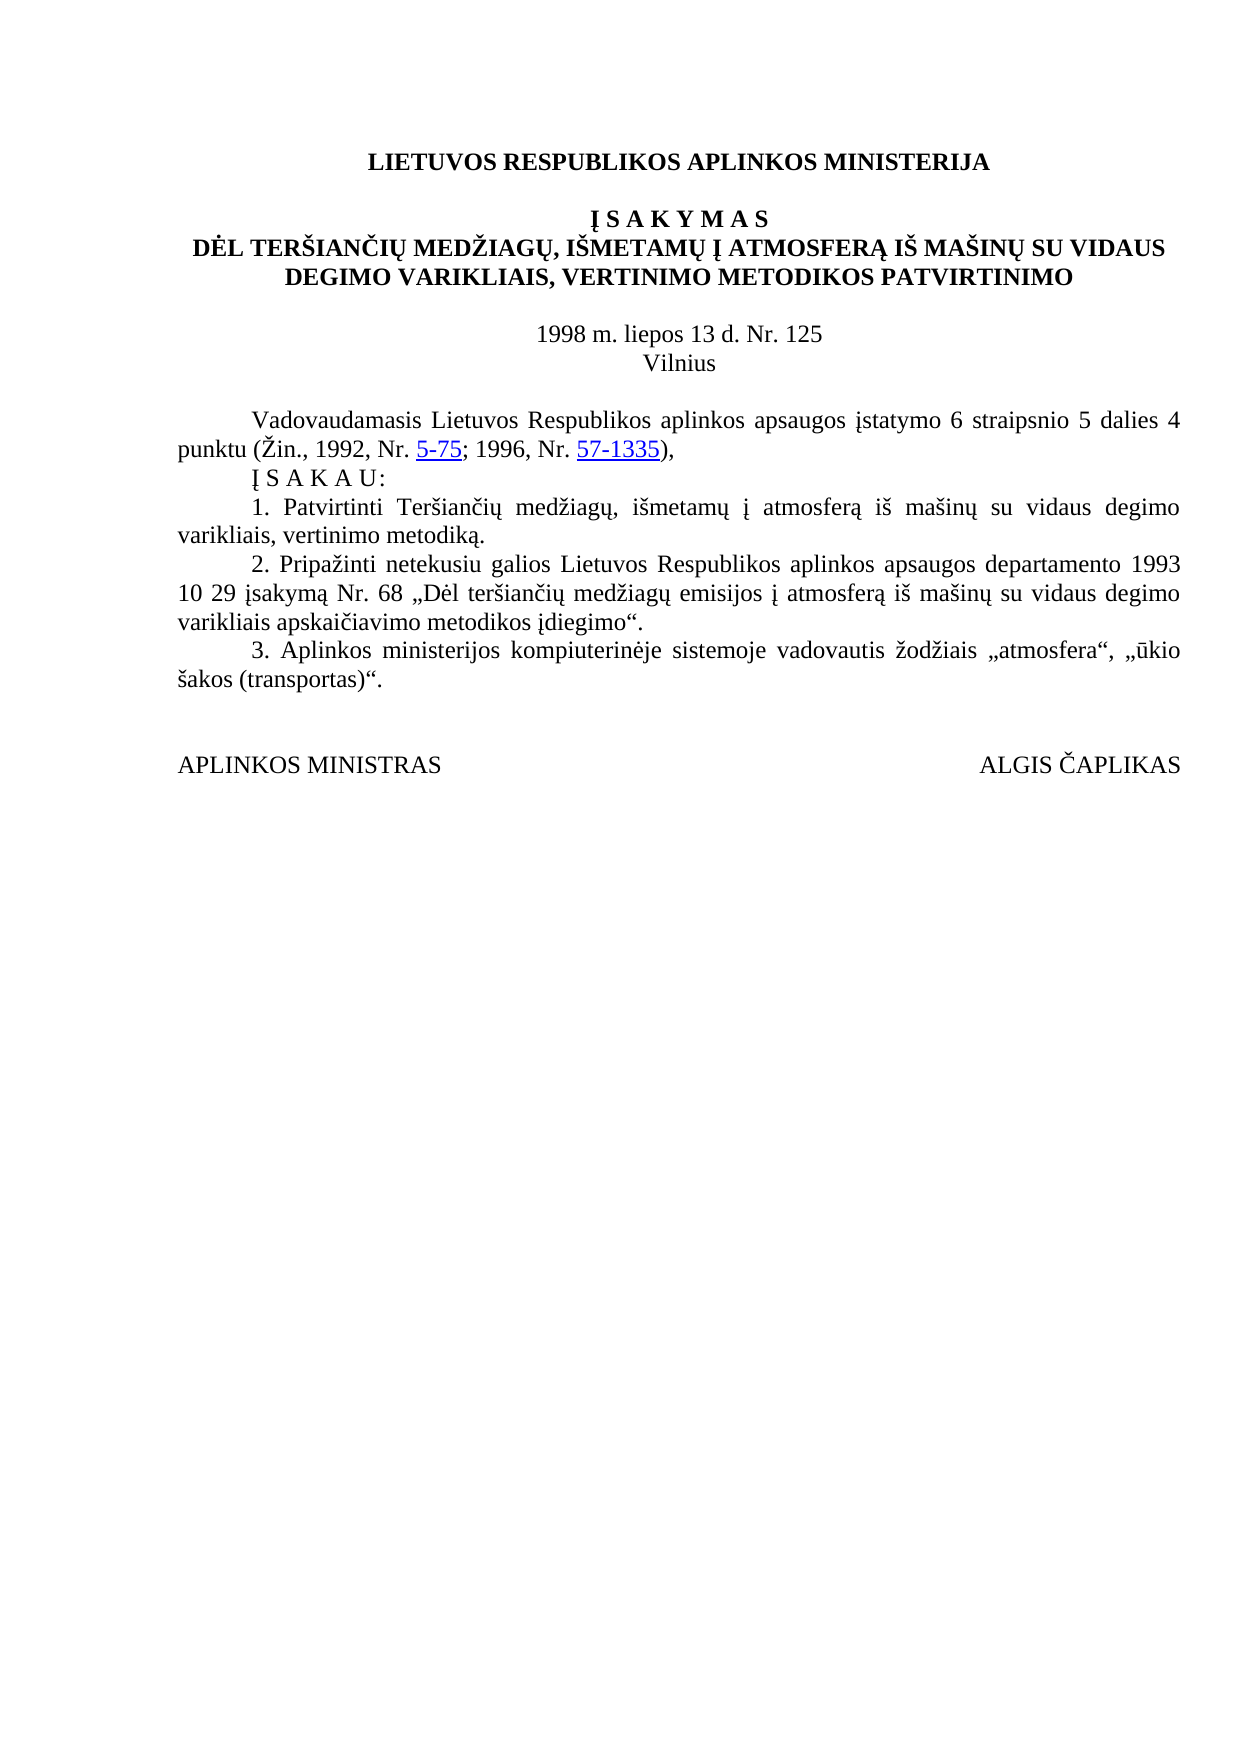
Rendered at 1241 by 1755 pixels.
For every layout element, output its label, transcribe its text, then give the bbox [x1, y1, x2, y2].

text 3. Aplinkos ministerijos kompiuterinėje sistemoje vadovautis žodžiais „atmosfera“, „ūkio šakos (transportas)“. [177, 636, 1181, 693]
text 1998 m. liepos 13 d. Nr. 125 [177, 319, 1181, 348]
text Vadovaudamasis Lietuvos Respublikos aplinkos apsaugos įstatymo 6 straipsnio 5 dalies 4 punktu (Žin., 1992, Nr. 5-75; 1996, Nr. 57-1335), [177, 406, 1181, 463]
text 2. Pripažinti netekusiu galios Lietuvos Respublikos aplinkos apsaugos departamento 1993 10 29 įsakymą Nr. 68 „Dėl teršiančių medžiagų emisijos į atmosferą iš mašinų su vidaus degimo varikliais apskaičiavimo metodikos įdiegimo“. [177, 549, 1181, 636]
text ĮSAKAU: [177, 463, 1181, 492]
text DĖL TERŠIANČIŲ MEDŽIAGŲ, IŠMETAMŲ Į ATMOSFERĄ IŠ MAŠINŲ SU VIDAUS DEGIMO VARIKLIAIS, VERTINIMO METODIKOS PATVIRTINIMO [177, 233, 1181, 291]
text LIETUVOS RESPUBLIKOS APLINKOS MINISTERIJA [177, 147, 1181, 176]
text APLINKOS MINISTRAS ALGIS ČAPLIKAS [177, 751, 1181, 779]
text Vilnius [177, 348, 1181, 377]
text 1. Patvirtinti Teršiančių medžiagų, išmetamų į atmosferą iš mašinų su vidaus degimo varikliais, vertinimo metodiką. [177, 492, 1181, 549]
text Į S A K Y M A S [177, 204, 1181, 233]
